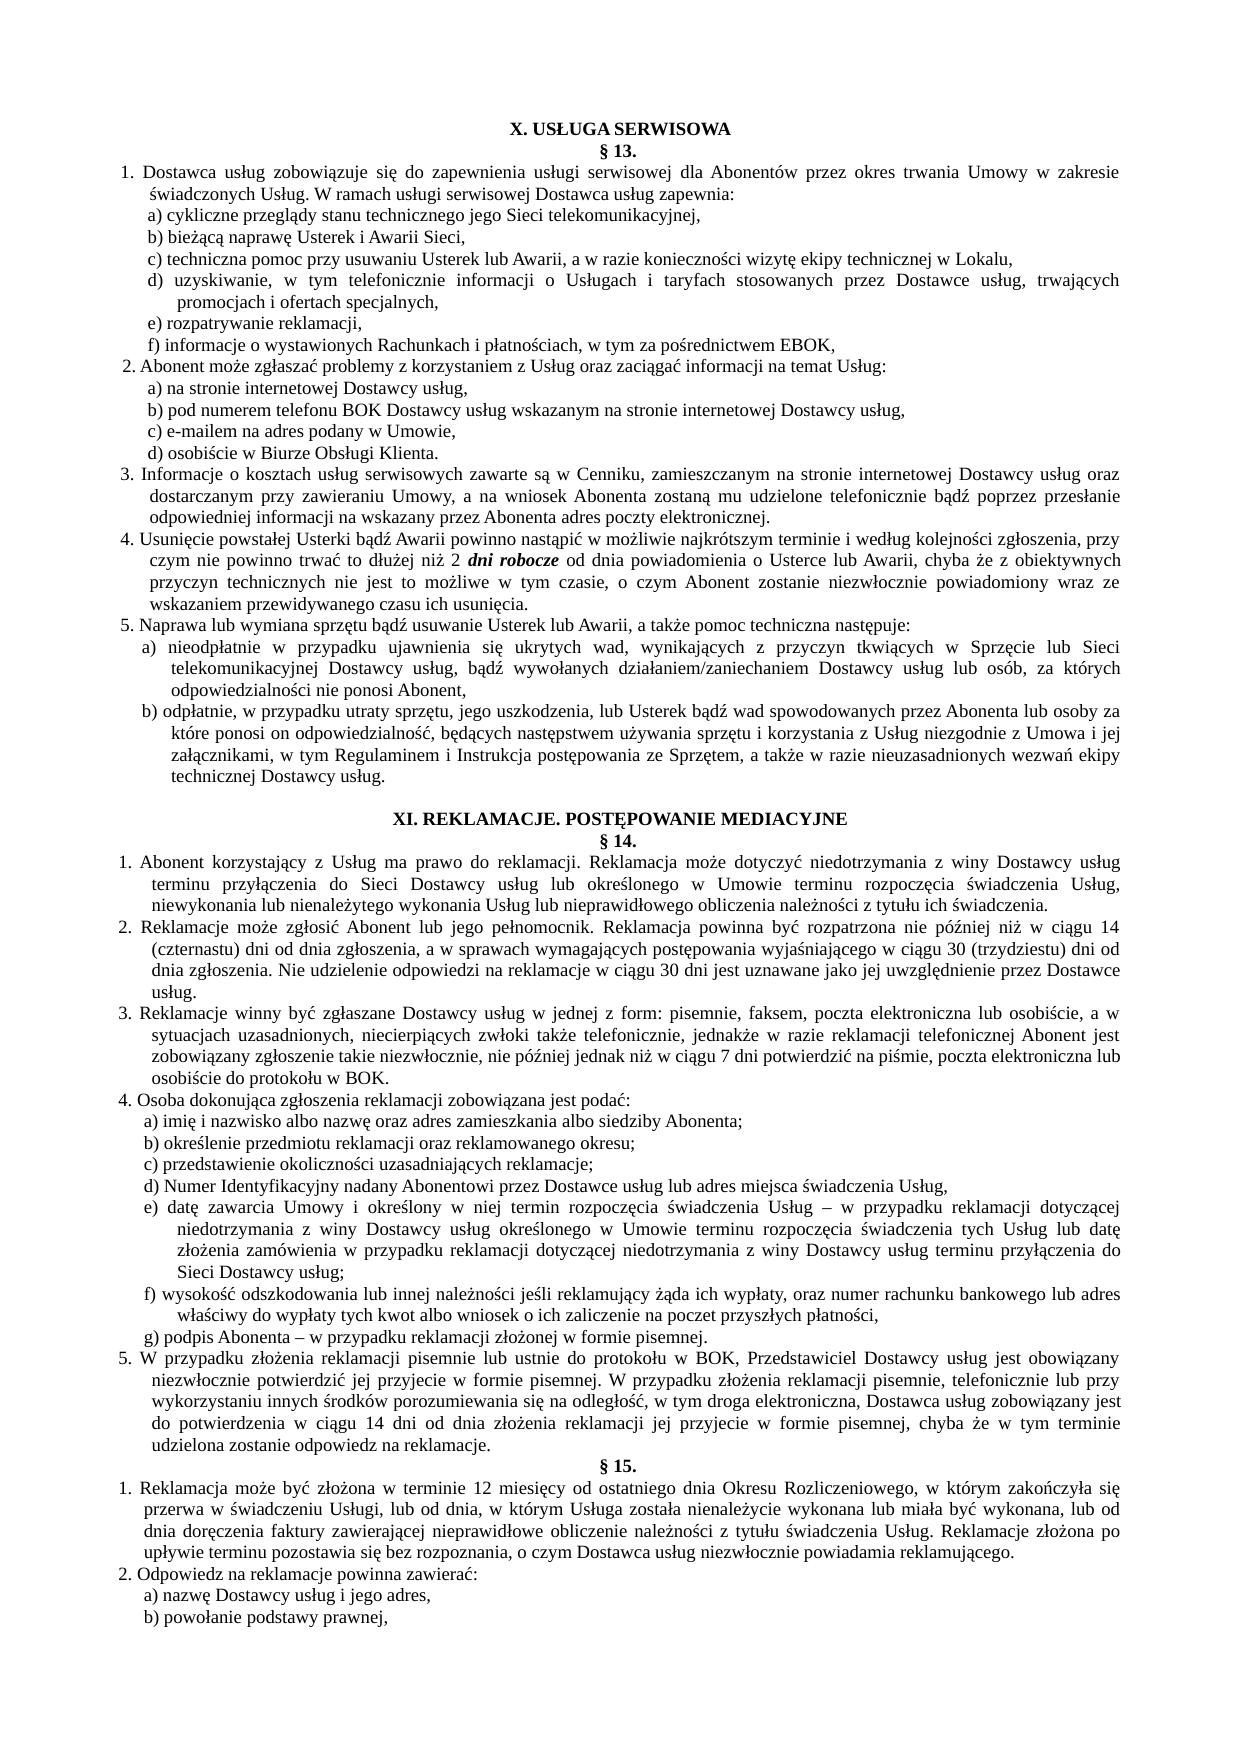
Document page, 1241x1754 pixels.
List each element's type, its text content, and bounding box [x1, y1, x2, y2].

text 1. Abonent korzystający z Usług ma prawo do reklamacji. Reklamacja może dotyczyć niedotrzymania z winy Dostawcy usług terminu przyłączenia do Sieci Dostawcy usług lub określonego w Umowie terminu rozpoczęcia świadczenia Usług, niewykonania lub nienależytego wykonania Usług lub nieprawidłowego obliczenia należności z tytułu ich świadczenia. [118, 851, 1122, 916]
text 5. W przypadku złożenia reklamacji pisemnie lub ustnie do protokołu w BOK, Przedstawiciel Dostawcy usług jest obowiązany niezwłocznie potwierdzić jej przyjecie w formie pisemnej. W przypadku złożenia reklamacji pisemnie, telefonicznie lub przy wykorzystaniu innych środków porozumiewania się na odległość, w tym droga elektroniczna, Dostawca usług zobowiązany jest do potwierdzenia w ciągu 14 dni od dnia złożenia reklamacji jej przyjecie w formie pisemnej, chyba że w tym terminie udzielona zostanie odpowiedz na reklamacje. [118, 1347, 1122, 1455]
text b) pod numerem telefonu BOK Dostawcy usług wskazanym na stronie internetowej Dostawcy usług, [147, 398, 1122, 420]
text 1. Reklamacja może być złożona w terminie 12 miesięcy od ostatniego dnia Okresu Rozliczeniowego, w którym zakończyła się przerwa w świadczeniu Usługi, lub od dnia, w którym Usługa została nienależycie wykonana lub miała być wykonana, lub od dnia doręczenia faktury zawierającej nieprawidłowe obliczenie należności z tytułu świadczenia Usług. Reklamacje złożona po upływie terminu pozostawia się bez rozpoznania, o czym Dostawca usług niezwłocznie powiadamia reklamującego. [118, 1477, 1122, 1563]
text § 13. [118, 140, 1122, 161]
text c) e-mailem na adres podany w Umowie, [147, 420, 1122, 442]
text b) odpłatnie, w przypadku utraty sprzętu, jego uszkodzenia, lub Usterek bądź wad spowodowanych przez Abonenta lub osoby za które ponosi on odpowiedzialność, będących następstwem używania sprzętu i korzystania z Usług niezgodnie z Umowa i jej załącznikami, w tym Regulaminem i Instrukcja postępowania ze Sprzętem, a także w razie nieuzasadnionych wezwań ekipy technicznej Dostawcy usług. [142, 700, 1122, 787]
text b) powołanie podstawy prawnej, [143, 1606, 1122, 1627]
text c) techniczna pomoc przy usuwaniu Usterek lub Awarii, a w razie konieczności wizytę ekipy technicznej w Lokalu, [147, 247, 1122, 269]
text § 14. [118, 830, 1122, 851]
text d) osobiście w Biurze Obsługi Klienta. [147, 442, 1122, 463]
text g) podpis Abonenta – w przypadku reklamacji złożonej w formie pisemnej. [143, 1326, 1122, 1347]
text 3. Reklamacje winny być zgłaszane Dostawcy usług w jednej z form: pisemnie, faksem, poczta elektroniczna lub osobiście, a w sytuacjach uzasadnionych, niecierpiących zwłoki także telefonicznie, jednakże w razie reklamacji telefonicznej Abonent jest zobowiązany zgłoszenie takie niezwłocznie, nie później jednak niż w ciągu 7 dni potwierdzić na piśmie, poczta elektroniczna lub osobiście do protokołu w BOK. [118, 1002, 1122, 1088]
text 2. Reklamacje może zgłosić Abonent lub jego pełnomocnik. Reklamacja powinna być rozpatrzona nie później niż w ciągu 14 (czternastu) dni od dnia zgłoszenia, a w sprawach wymagających postępowania wyjaśniającego w ciągu 30 (trzydziestu) dni od dnia zgłoszenia. Nie udzielenie odpowiedzi na reklamacje w ciągu 30 dni jest uznawane jako jej uwzględnienie przez Dostawce usług. [118, 916, 1122, 1002]
text X. USŁUGA SERWISOWA [118, 118, 1122, 140]
text 2. Odpowiedz na reklamacje powinna zawierać: [118, 1563, 1122, 1584]
text c) przedstawienie okoliczności uzasadniających reklamacje; [143, 1153, 1122, 1175]
text a) nieodpłatnie w przypadku ujawnienia się ukrytych wad, wynikających z przyczyn tkwiących w Sprzęcie lub Sieci telekomunikacyjnej Dostawcy usług, bądź wywołanych działaniem/zaniechaniem Dostawcy usług lub osób, za których odpowiedzialności nie ponosi Abonent, [142, 636, 1122, 700]
text a) imię i nazwisko albo nazwę oraz adres zamieszkania albo siedziby Abonenta; [143, 1110, 1122, 1132]
text d) uzyskiwanie, w tym telefonicznie informacji o Usługach i taryfach stosowanych przez Dostawce usług, trwających promocjach i ofertach specjalnych, [147, 269, 1122, 312]
text XI. REKLAMACJE. POSTĘPOWANIE MEDIACYJNE [118, 808, 1122, 830]
text e) rozpatrywanie reklamacji, [147, 312, 1122, 334]
text § 15. [118, 1455, 1122, 1477]
text 5. Naprawa lub wymiana sprzętu bądź usuwanie Usterek lub Awarii, a także pomoc techniczna następuje: [120, 614, 1122, 636]
text a) na stronie internetowej Dostawcy usług, [147, 377, 1122, 398]
text 4. Usunięcie powstałej Usterki bądź Awarii powinno nastąpić w możliwie najkrótszym terminie i według kolejności zgłoszenia, przy czym nie powinno trwać to dłużej niż 2 dni robocze od dnia powiadomienia o Usterce lub Awarii, chyba że z obiektywnych przyczyn technicznych nie jest to możliwe w tym czasie, o czym Abonent zostanie niezwłocznie powiadomiony wraz ze wskazaniem przewidywanego czasu ich usunięcia. [120, 528, 1122, 614]
text f) wysokość odszkodowania lub innej należności jeśli reklamujący żąda ich wypłaty, oraz numer rachunku bankowego lub adres właściwy do wypłaty tych kwot albo wniosek o ich zaliczenie na poczet przyszłych płatności, [143, 1282, 1122, 1326]
text 1. Dostawca usług zobowiązuje się do zapewnienia usługi serwisowej dla Abonentów przez okres trwania Umowy w zakresie świadczonych Usług. W ramach usługi serwisowej Dostawca usług zapewnia: [120, 161, 1122, 204]
text a) nazwę Dostawcy usług i jego adres, [143, 1584, 1122, 1606]
text 4. Osoba dokonująca zgłoszenia reklamacji zobowiązana jest podać: [118, 1088, 1122, 1110]
text 2. Abonent może zgłaszać problemy z korzystaniem z Usług oraz zaciągać informacji na temat Usług: [122, 355, 1122, 377]
text f) informacje o wystawionych Rachunkach i płatnościach, w tym za pośrednictwem EBOK, [147, 334, 1122, 355]
text b) bieżącą naprawę Usterek i Awarii Sieci, [147, 226, 1122, 247]
text a) cykliczne przeglądy stanu technicznego jego Sieci telekomunikacyjnej, [147, 204, 1122, 226]
text d) Numer Identyfikacyjny nadany Abonentowi przez Dostawce usług lub adres miejsca świadczenia Usług, [143, 1175, 1122, 1196]
text 3. Informacje o kosztach usług serwisowych zawarte są w Cenniku, zamieszczanym na stronie internetowej Dostawcy usług oraz dostarczanym przy zawieraniu Umowy, a na wniosek Abonenta zostaną mu udzielone telefonicznie bądź poprzez przesłanie odpowiedniej informacji na wskazany przez Abonenta adres poczty elektronicznej. [120, 463, 1122, 528]
text e) datę zawarcia Umowy i określony w niej termin rozpoczęcia świadczenia Usług – w przypadku reklamacji dotyczącej niedotrzymania z winy Dostawcy usług określonego w Umowie terminu rozpoczęcia świadczenia tych Usług lub datę złożenia zamówienia w przypadku reklamacji dotyczącej niedotrzymania z winy Dostawcy usług terminu przyłączenia do Sieci Dostawcy usług; [143, 1196, 1122, 1282]
text b) określenie przedmiotu reklamacji oraz reklamowanego okresu; [143, 1132, 1122, 1153]
